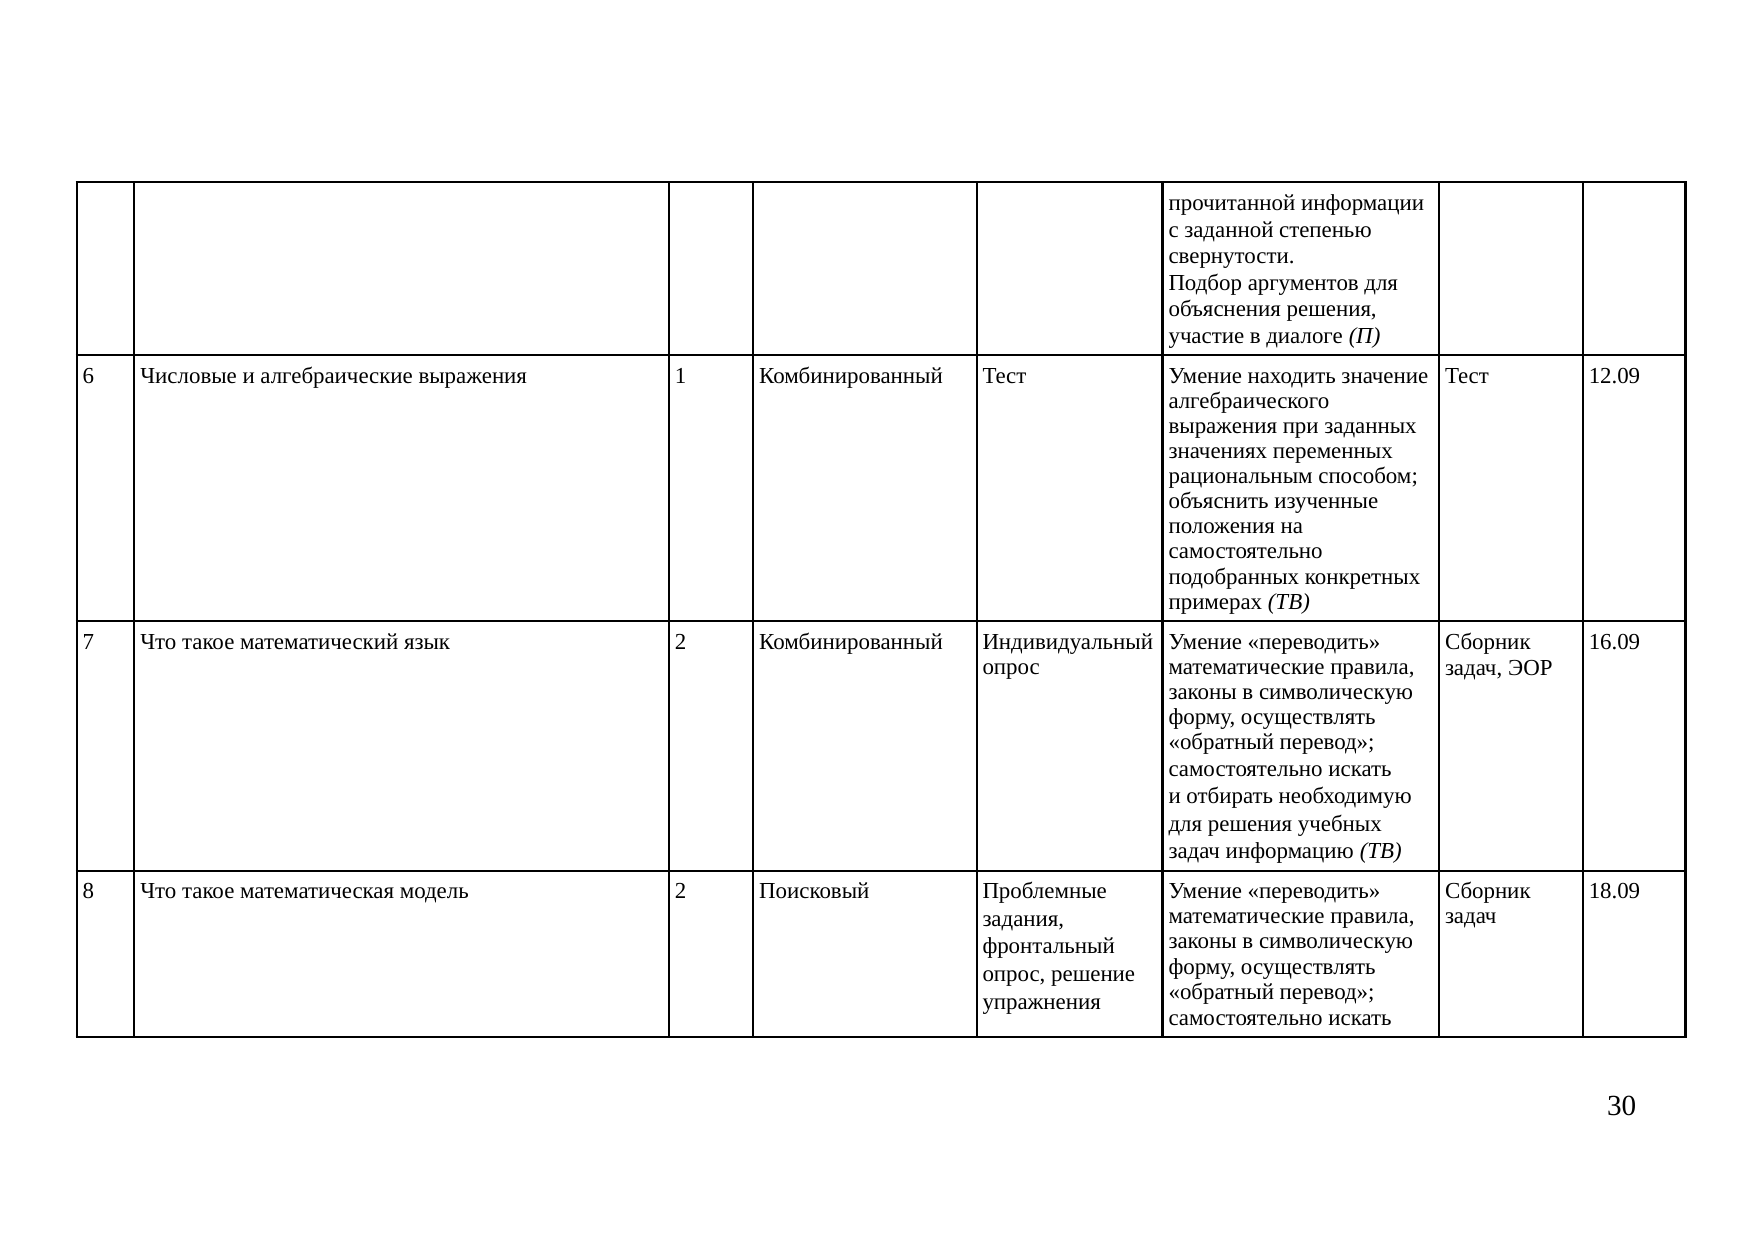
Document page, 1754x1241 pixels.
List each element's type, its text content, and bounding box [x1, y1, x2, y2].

table_cell Что такое математический язык [135, 622, 668, 869]
table_cell Проблемные задания, фронтальный опрос, решение упражнения [978, 872, 1161, 1036]
table_cell Что такое математическая модель [135, 872, 668, 1036]
table_cell [78, 183, 133, 354]
table_cell Умение находить значение алгебраического выражения при заданных значениях переменных рациональным способом; объяснить изученные положения на самостоятельно подобранных конкретных примерах (ТВ) [1164, 356, 1438, 620]
table_cell Комбинированный [754, 356, 976, 620]
table_cell Сборник задач [1440, 872, 1582, 1036]
table_cell [978, 183, 1161, 354]
table_cell [670, 183, 752, 354]
table_cell 16.09 [1584, 622, 1684, 869]
table_cell Комбинированный [754, 622, 976, 869]
table_cell [78, 356, 133, 620]
table_cell Сборник задач, ЭОР [1440, 622, 1582, 869]
table_cell [1584, 183, 1684, 354]
table_cell [135, 183, 668, 354]
table_cell Поисковый [754, 872, 976, 1036]
table_cell [754, 183, 976, 354]
table_cell 2 [670, 622, 752, 869]
table_cell [78, 622, 133, 869]
table_cell Умение «переводить» математические правила, законы в символическую форму, осуществлять «обратный перевод»; самостоятельно искать и отбирать необходимую для решения учебных задач информацию (ТВ) [1164, 622, 1438, 869]
table_cell 2 [670, 872, 752, 1036]
table_cell [78, 872, 133, 1036]
table_cell [1440, 183, 1582, 354]
table_cell Тест [1440, 356, 1582, 620]
table_cell Тест [978, 356, 1161, 620]
table_cell Индивидуальный опрос [978, 622, 1161, 869]
table_cell 1 [670, 356, 752, 620]
table_cell 18.09 [1584, 872, 1684, 1036]
table_cell 12.09 [1584, 356, 1684, 620]
table_cell Числовые и алгебраические выражения [135, 356, 668, 620]
table_cell Умение «переводить» математические правила, законы в символическую форму, осуществлять «обратный перевод»; самостоятельно искать [1164, 872, 1438, 1036]
table_cell прочитанной информации с заданной степенью свернутости. Подбор аргументов для объяснения решения, участие в диалоге (П) [1164, 183, 1438, 354]
